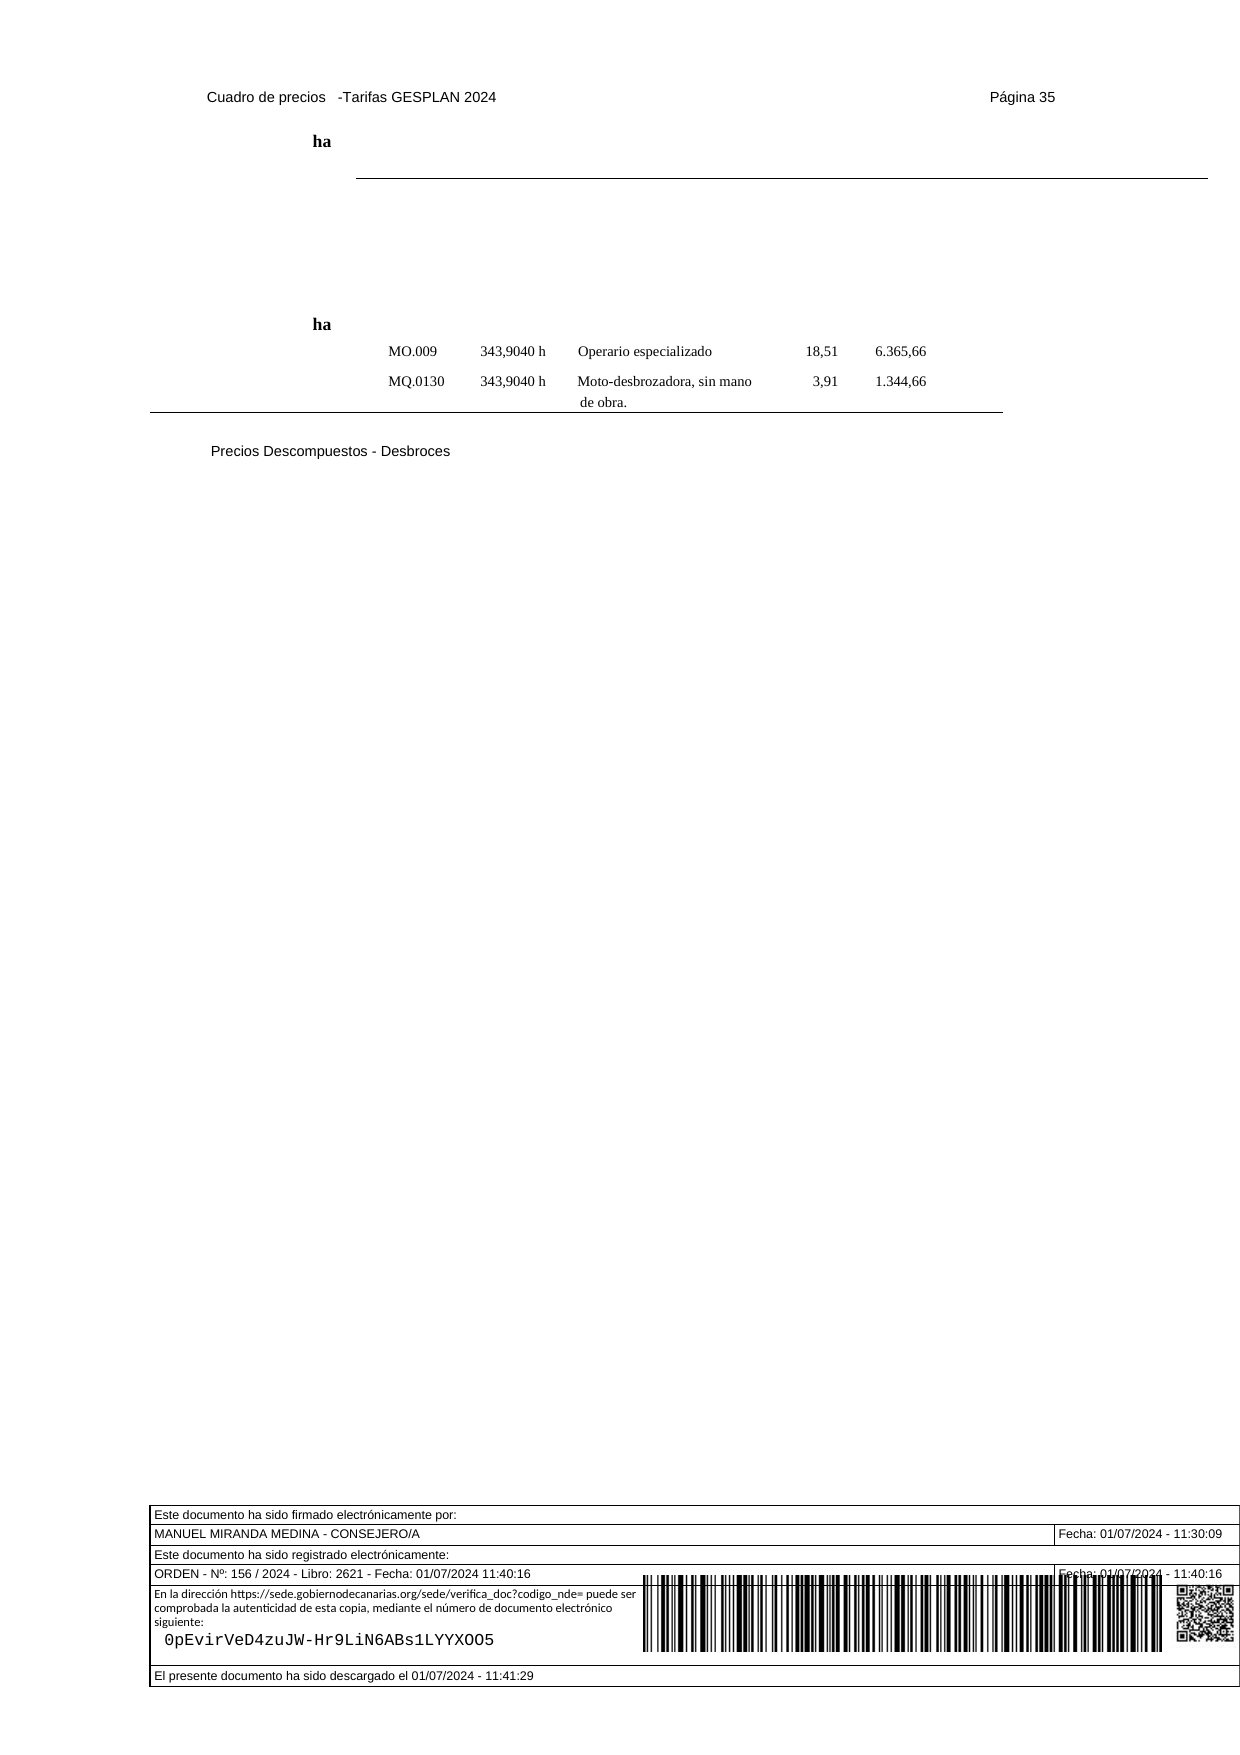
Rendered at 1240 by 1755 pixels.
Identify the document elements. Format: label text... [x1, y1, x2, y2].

table_cell [992, 334, 1053, 412]
table_cell MO.009 343,9040 h Operario especializado 18,51 6.365,66 MQ.0130 343,9040 h Moto-desbrozadora, sin mano 3,91 1.344,66 de obra. [359, 334, 992, 412]
table_cell [313, 334, 358, 412]
table_cell [211, 334, 312, 412]
text Precios Descompuestos - Desbroces [211, 442, 1089, 459]
